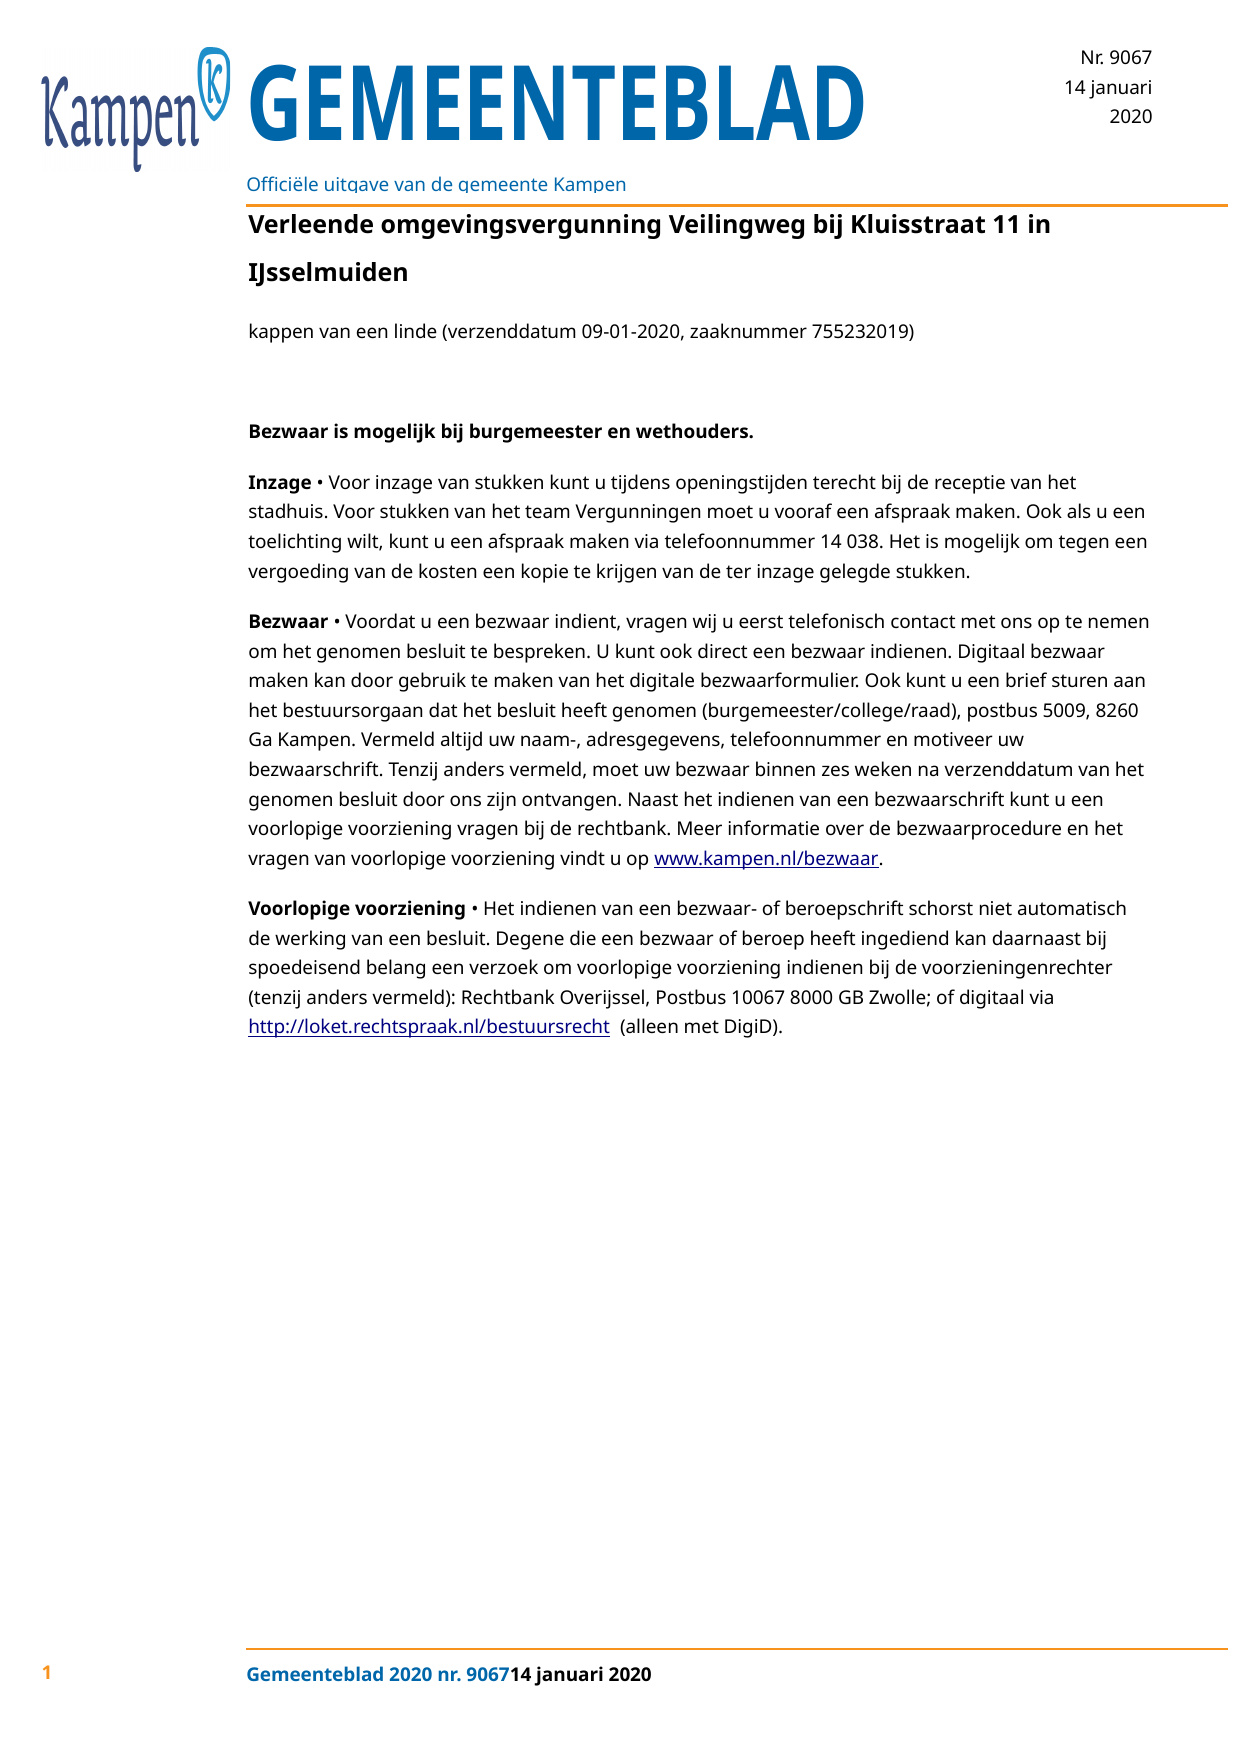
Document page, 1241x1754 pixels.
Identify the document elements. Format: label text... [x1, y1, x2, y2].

text Bezwaar • Voordat u een bezwaar indient, vragen wij u eerst telefonisch contact met ons op te nemen om het genomen besluit te bespreken. U kunt ook direct een bezwaar indienen. Digitaal bezwaar maken kan door gebruik te maken van het digitale bezwaarformulier. Ook kunt u een brief sturen aan het bestuursorgaan dat het besluit heeft genomen (burgemeester/college/raad), postbus 5009, 8260 Ga Kampen. Vermeld altijd uw naam-, adresgegevens, telefoonnummer en motiveer uw bezwaarschrift. Tenzij anders vermeld, moet uw bezwaar binnen zes weken na verzenddatum van het genomen besluit door ons zijn ontvangen. Naast het indienen van een bezwaarschrift kunt u een voorlopige voorziening vragen bij de rechtbank. Meer informatie over de bezwaarprocedure en het vragen van voorlopige voorziening vindt u op www.kampen.nl/bezwaar. [248, 608, 1152, 871]
text Verleende omgevingsvergunning Veilingweg bij Kluisstraat 11 in IJsselmuiden [248, 207, 1152, 288]
text Bezwaar is mogelijk bij burgemeester en wethouders. [248, 419, 1152, 444]
text kappen van een linde (verzenddatum 09-01-2020, zaaknummer 755232019) [248, 318, 1152, 344]
picture [41, 47, 231, 172]
text Voorlopige voorziening • Het indienen van een bezwaar- of beroepschrift schorst niet automatisch de werking van een besluit. Degene die een bezwaar of beroep heeft ingediend kan daarnaast bij spoedeisend belang een verzoek om voorlopige voorziening indienen bij de voorzieningenrechter (tenzij anders vermeld): Rechtbank Overijssel, Postbus 10067 8000 GB Zwolle; of digitaal via http://loket.rechtspraak.nl/bestuursrecht (alleen met DigiD). [248, 895, 1152, 1039]
text Inzage • Voor inzage van stukken kunt u tijdens openingstijden terecht bij de receptie van het stadhuis. Voor stukken van het team Vergunningen moet u vooraf een afspraak maken. Ook als u een toelichting wilt, kunt u een afspraak maken via telefoonnummer 14 038. Het is mogelijk om tegen een vergoeding van de kosten een kopie te krijgen van de ter inzage gelegde stukken. [248, 469, 1152, 584]
